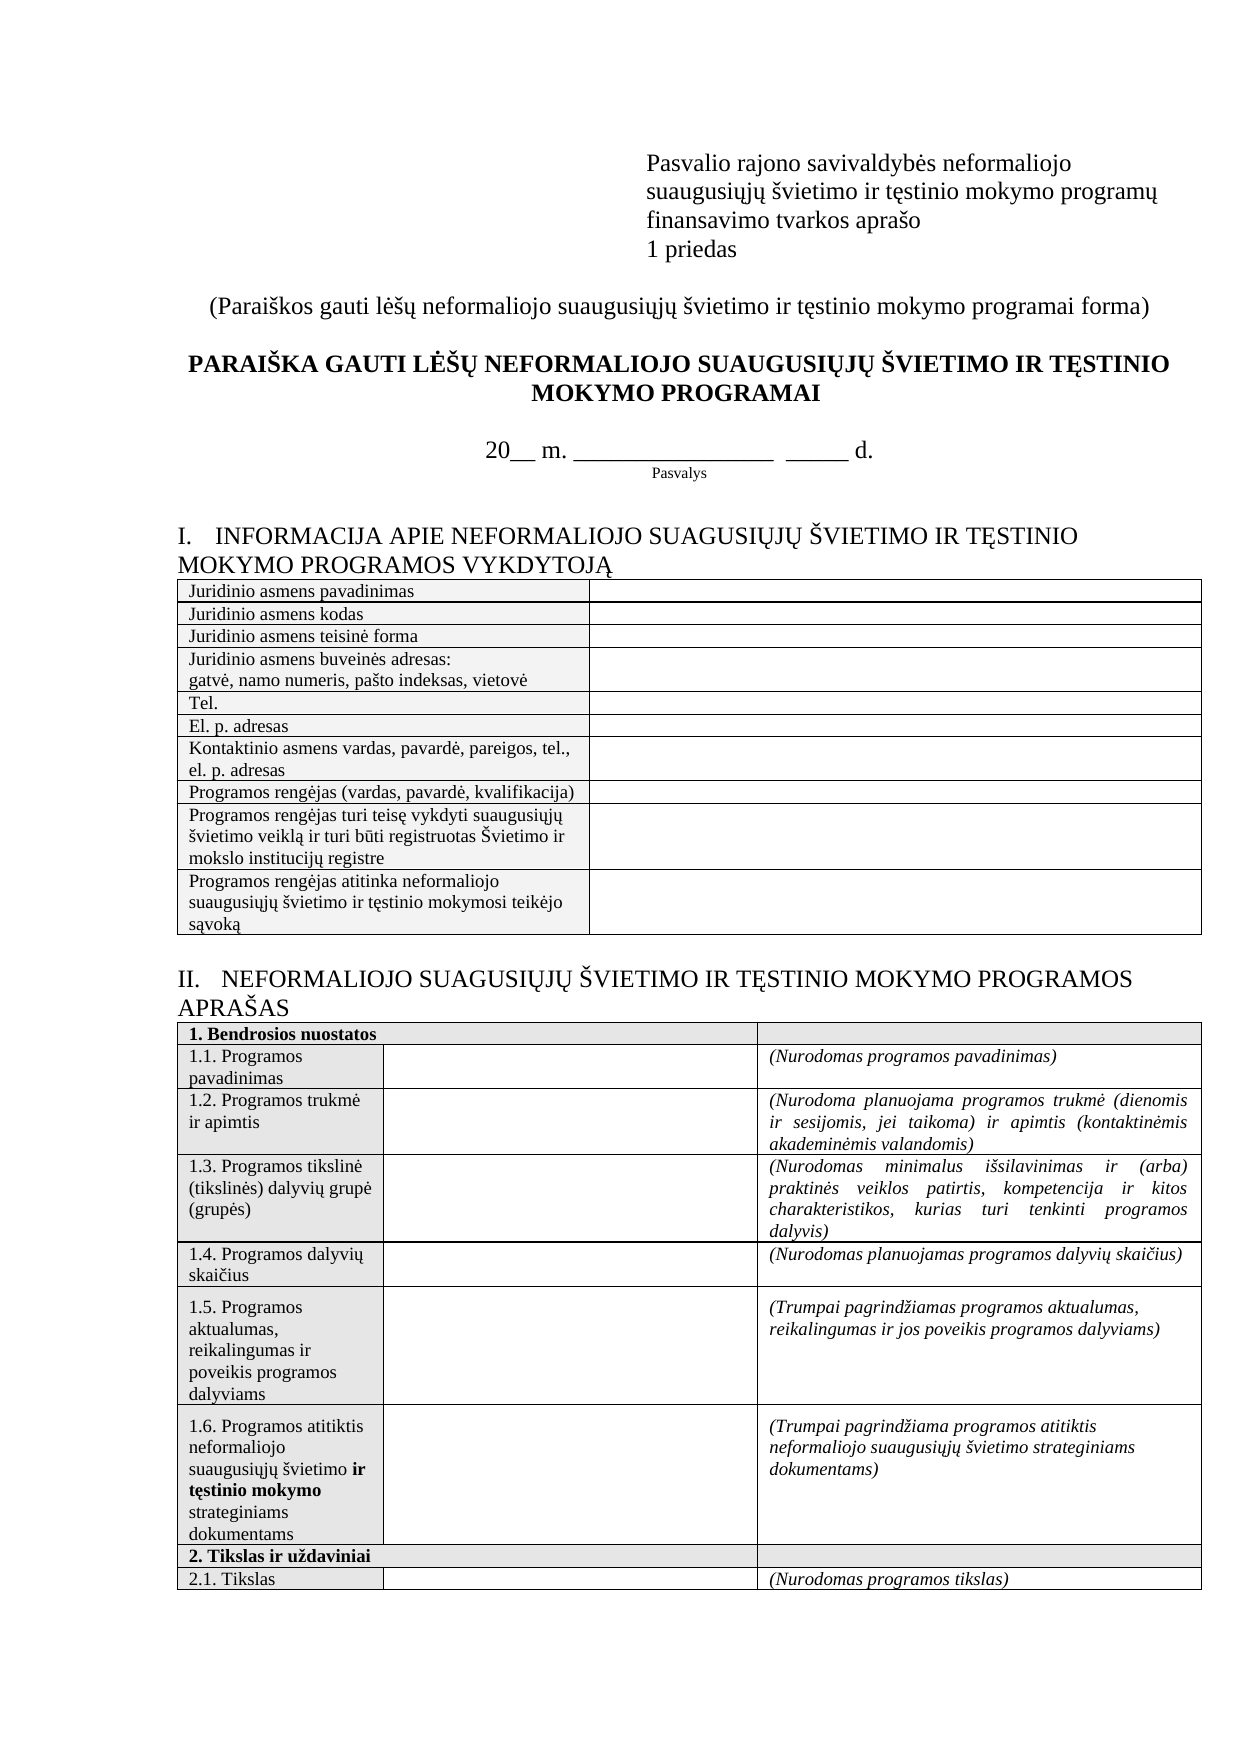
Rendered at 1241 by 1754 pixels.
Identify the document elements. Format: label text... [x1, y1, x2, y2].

text II. NEFORMALIOJO SUAGUSIŲJŲ ŠVIETIMO IR TĘSTINIO MOKYMO PROGRAMOS APRAŠAS [177, 964, 1181, 1022]
table_cell 1.6. Programos atitiktis neformaliojo suaugusiųjų švietimo ir tęstinio mokymo strateginiams dokumentams [178, 1405, 383, 1544]
table_cell 1.2. Programos trukmė ir apimtis [178, 1089, 383, 1154]
table_cell Programos rengėjas atitinka neformaliojo suaugusiųjų švietimo ir tęstinio mokymosi teikėjo sąvoką [178, 870, 589, 934]
table_cell El. p. adresas [178, 715, 589, 736]
table_cell 1.4. Programos dalyvių skaičius [178, 1243, 383, 1286]
table_cell (Nurodomas programos pavadinimas) [758, 1045, 1201, 1088]
text finansavimo tvarkos aprašo [646, 205, 1181, 234]
table_cell (Nurodomas programos tikslas) [758, 1568, 1201, 1589]
table_cell 2. Tikslas ir uždaviniai [178, 1545, 757, 1567]
table_cell Programos rengėjas turi teisę vykdyti suaugusiųjų švietimo veiklą ir turi būti registruotas Švietimo ir mokslo institucijų registre [178, 804, 589, 868]
table_cell (Nurodoma planuojama programos trukmė (dienomis ir sesijomis, jei taikoma) ir apimtis (kontaktinėmis akademinėmis valandomis) [758, 1089, 1201, 1154]
table_cell Tel. [178, 692, 589, 713]
text I. INFORMACIJA APIE NEFORMALIOJO SUAGUSIŲJŲ ŠVIETIMO IR TĘSTINIO MOKYMO PROGRAMOS VYKDYTOJĄ [177, 521, 1181, 579]
table_cell Kontaktinio asmens vardas, pavardė, pareigos, tel., el. p. adresas [178, 737, 589, 780]
table_cell (Trumpai pagrindžiamas programos aktualumas, reikalingumas ir jos poveikis programos dalyviams) [758, 1287, 1201, 1404]
table_cell (Nurodomas planuojamas programos dalyvių skaičius) [758, 1243, 1201, 1286]
table_cell Programos rengėjas (vardas, pavardė, kvalifikacija) [178, 781, 589, 803]
table_cell [384, 1155, 757, 1241]
table_cell [384, 1243, 757, 1286]
table_cell Juridinio asmens buveinės adresas: gatvė, namo numeris, pašto indeksas, vietovė [178, 648, 589, 691]
text Paraiška gauti lėšų neformaliojo suaugusiųjų švietimo IR TĘSTINIO MOKYMO programAI [177, 349, 1181, 406]
table_cell 1.5. Programos aktualumas, reikalingumas ir poveikis programos dalyviams [178, 1287, 383, 1404]
table_cell [590, 692, 1201, 713]
text Pasvalio rajono savivaldybės neformaliojo [646, 148, 1181, 176]
table_cell [384, 1045, 757, 1088]
table_cell [590, 625, 1201, 647]
table_cell (Nurodomas minimalus išsilavinimas ir (arba) praktinės veiklos patirtis, kompetencija ir kitos charakteristikos, kurias turi tenkinti programos dalyvis) [758, 1155, 1201, 1241]
table_cell [384, 1089, 757, 1154]
table_cell [590, 870, 1201, 934]
table_cell [590, 737, 1201, 780]
table_header Juridinio asmens pavadinimas [178, 580, 589, 601]
text (Paraiškos gauti lėšų neformaliojo suaugusiųjų švietimo ir tęstinio mokymo programai forma) [177, 291, 1181, 320]
table_cell [590, 804, 1201, 868]
text 20__ m. ________________ _____ d. [177, 435, 1181, 464]
table_cell Juridinio asmens teisinė forma [178, 625, 589, 647]
table_header [758, 1023, 1201, 1044]
table_cell (Trumpai pagrindžiama programos atitiktis neformaliojo suaugusiųjų švietimo strateginiams dokumentams) [758, 1405, 1201, 1544]
table_cell 2.1. Tikslas [178, 1568, 383, 1589]
table_header 1. Bendrosios nuostatos [178, 1023, 757, 1044]
table_header [590, 580, 1201, 601]
table_cell [384, 1405, 757, 1544]
table_cell Juridinio asmens kodas [178, 603, 589, 624]
table_cell [384, 1287, 757, 1404]
text 1 priedas [646, 234, 1181, 263]
text suaugusiųjų švietimo ir tęstinio mokymo programų [646, 176, 1181, 205]
table_cell [590, 781, 1201, 803]
table_cell [590, 648, 1201, 691]
table_cell [590, 603, 1201, 624]
table_cell [758, 1545, 1201, 1567]
table_cell 1.1. Programos pavadinimas [178, 1045, 383, 1088]
text Pasvalys [177, 464, 1181, 493]
table_cell [384, 1568, 757, 1589]
table_cell 1.3. Programos tikslinė (tikslinės) dalyvių grupė (grupės) [178, 1155, 383, 1241]
table_cell [590, 715, 1201, 736]
